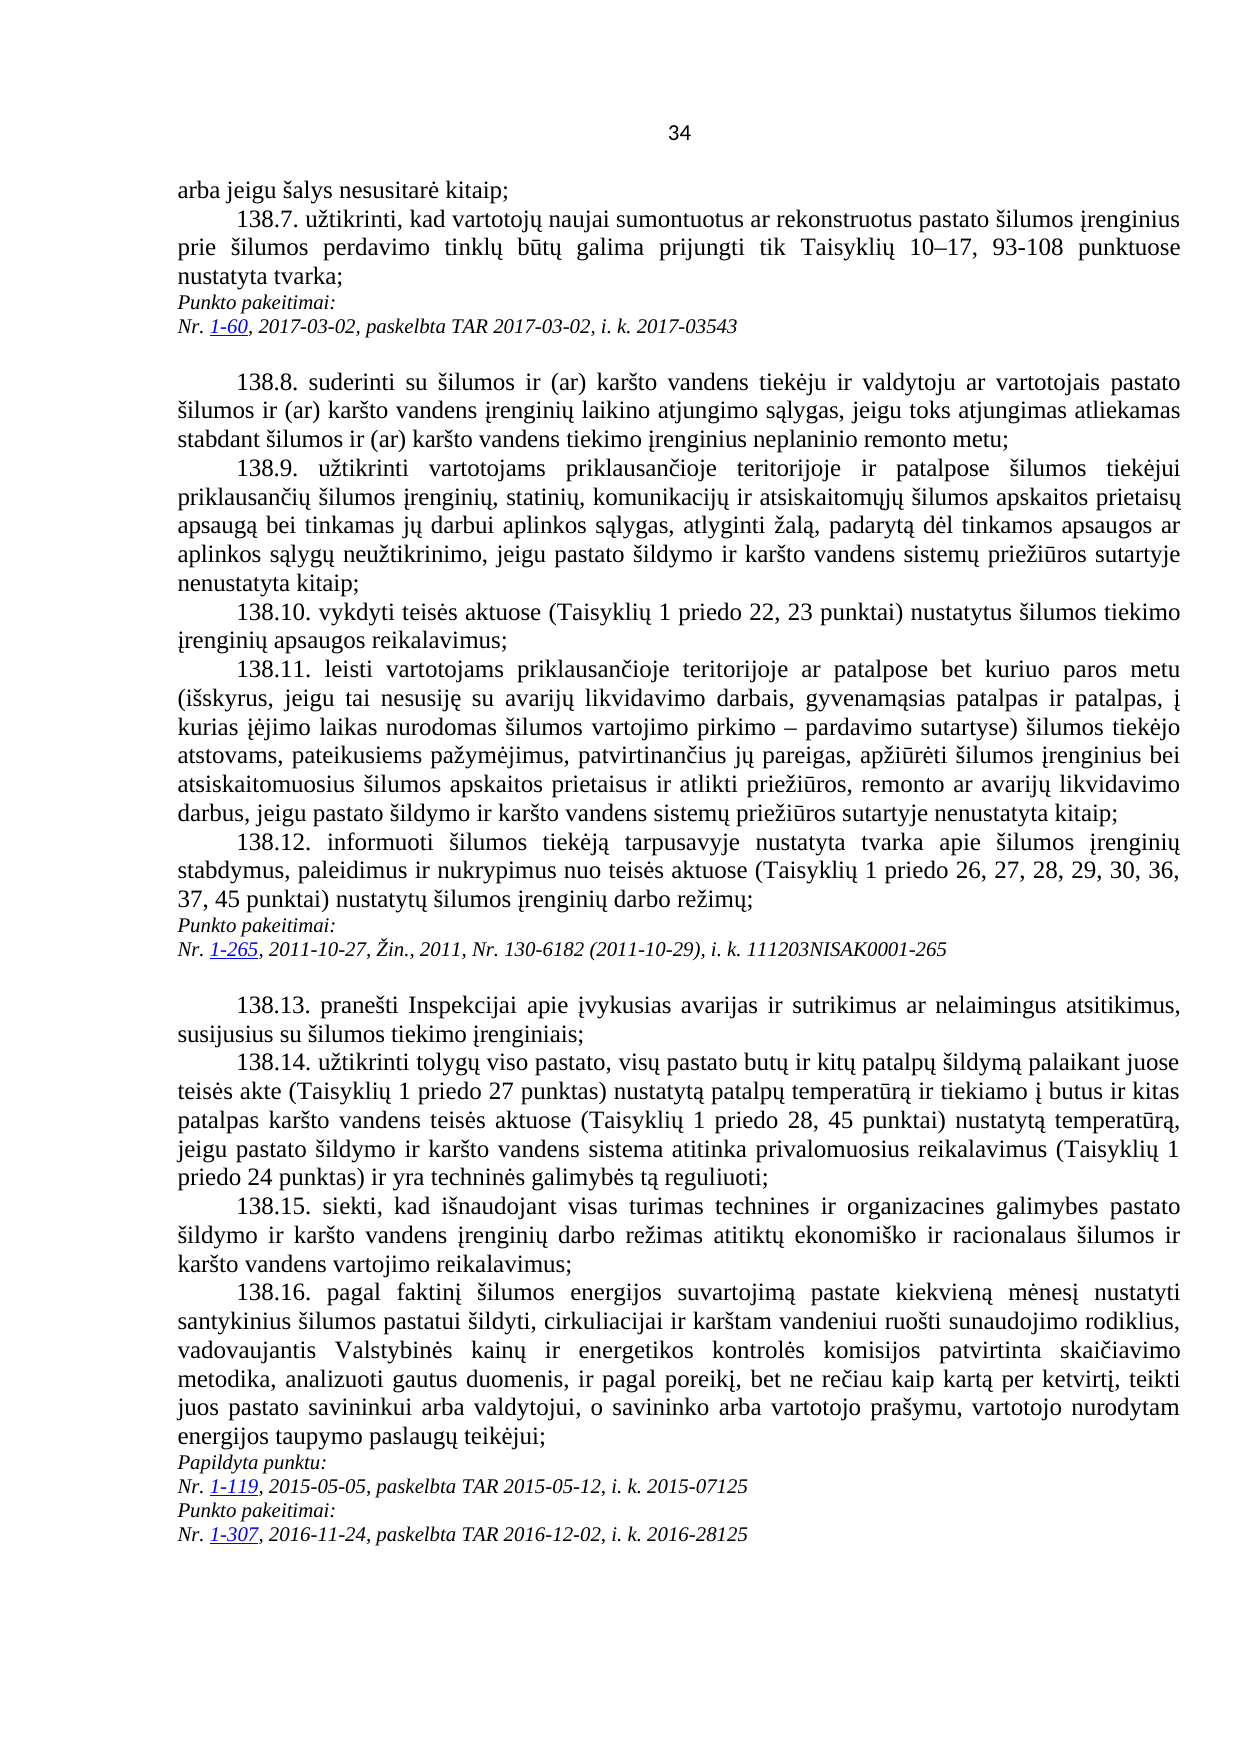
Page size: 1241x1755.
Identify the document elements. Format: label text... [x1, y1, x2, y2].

text 138.11. leisti vartotojams priklausančioje teritorijoje ar patalpose bet kuriuo paros metu (išskyrus, jeigu tai nesusiję su avarijų likvidavimo darbais, gyvenamąsias patalpas ir patalpas, į kurias įėjimo laikas nurodomas šilumos vartojimo pirkimo – pardavimo sutartyse) šilumos tiekėjo atstovams, pateikusiems pažymėjimus, patvirtinančius jų pareigas, apžiūrėti šilumos įrenginius bei atsiskaitomuosius šilumos apskaitos prietaisus ir atlikti priežiūros, remonto ar avarijų likvidavimo darbus, jeigu pastato šildymo ir karšto vandens sistemų priežiūros sutartyje nenustatyta kitaip; [177, 654, 1181, 827]
text 138.8. suderinti su šilumos ir (ar) karšto vandens tiekėju ir valdytoju ar vartotojais pastato šilumos ir (ar) karšto vandens įrenginių laikino atjungimo sąlygas, jeigu toks atjungimas atliekamas stabdant šilumos ir (ar) karšto vandens tiekimo įrenginius neplaninio remonto metu; [177, 367, 1181, 453]
text 138.7. užtikrinti, kad vartotojų naujai sumontuotus ar rekonstruotus pastato šilumos įrenginius prie šilumos perdavimo tinklų būtų galima prijungti tik Taisyklių 10–17, 93-108 punktuose nustatyta tvarka; [177, 204, 1181, 290]
text 138.9. užtikrinti vartotojams priklausančioje teritorijoje ir patalpose šilumos tiekėjui priklausančių šilumos įrenginių, statinių, komunikacijų ir atsiskaitomųjų šilumos apskaitos prietaisų apsaugą bei tinkamas jų darbui aplinkos sąlygas, atlyginti žalą, padarytą dėl tinkamos apsaugos ar aplinkos sąlygų neužtikrinimo, jeigu pastato šildymo ir karšto vandens sistemų priežiūros sutartyje nenustatyta kitaip; [177, 453, 1181, 597]
text Papildyta punktu: [177, 1450, 1181, 1474]
text 138.13. pranešti Inspekcijai apie įvykusias avarijas ir sutrikimus ar nelaimingus atsitikimus, susijusius su šilumos tiekimo įrenginiais; [177, 990, 1181, 1047]
text Punkto pakeitimai: [177, 1498, 1181, 1522]
text 138.12. informuoti šilumos tiekėją tarpusavyje nustatyta tvarka apie šilumos įrenginių stabdymus, paleidimus ir nukrypimus nuo teisės aktuose (Taisyklių 1 priedo 26, 27, 28, 29, 30, 36, 37, 45 punktai) nustatytų šilumos įrenginių darbo režimų; [177, 827, 1181, 913]
text Punkto pakeitimai: [177, 913, 1181, 937]
text 138.15. siekti, kad išnaudojant visas turimas technines ir organizacines galimybes pastato šildymo ir karšto vandens įrenginių darbo režimas atitiktų ekonomiško ir racionalaus šilumos ir karšto vandens vartojimo reikalavimus; [177, 1191, 1181, 1277]
text Nr. 1-265, 2011-10-27, Žin., 2011, Nr. 130-6182 (2011-10-29), i. k. 111203NISAK0001-265 [177, 937, 1181, 961]
text Nr. 1-307, 2016-11-24, paskelbta TAR 2016-12-02, i. k. 2016-28125 [177, 1522, 1181, 1546]
text arba jeigu šalys nesusitarė kitaip; [177, 175, 1181, 204]
text Nr. 1-60, 2017-03-02, paskelbta TAR 2017-03-02, i. k. 2017-03543 [177, 314, 1181, 338]
text 138.16. pagal faktinį šilumos energijos suvartojimą pastate kiekvieną mėnesį nustatyti santykinius šilumos pastatui šildyti, cirkuliacijai ir karštam vandeniui ruošti sunaudojimo rodiklius, vadovaujantis Valstybinės kainų ir energetikos kontrolės komisijos patvirtinta skaičiavimo metodika, analizuoti gautus duomenis, ir pagal poreikį, bet ne rečiau kaip kartą per ketvirtį, teikti juos pastato savininkui arba valdytojui, o savininko arba vartotojo prašymu, vartotojo nurodytam energijos taupymo paslaugų teikėjui; [177, 1277, 1181, 1450]
text Nr. 1-119, 2015-05-05, paskelbta TAR 2015-05-12, i. k. 2015-07125 [177, 1474, 1181, 1498]
text 138.14. užtikrinti tolygų viso pastato, visų pastato butų ir kitų patalpų šildymą palaikant juose teisės akte (Taisyklių 1 priedo 27 punktas) nustatytą patalpų temperatūrą ir tiekiamo į butus ir kitas patalpas karšto vandens teisės aktuose (Taisyklių 1 priedo 28, 45 punktai) nustatytą temperatūrą, jeigu pastato šildymo ir karšto vandens sistema atitinka privalomuosius reikalavimus (Taisyklių 1 priedo 24 punktas) ir yra techninės galimybės tą reguliuoti; [177, 1047, 1181, 1191]
text Punkto pakeitimai: [177, 290, 1181, 314]
text 138.10. vykdyti teisės aktuose (Taisyklių 1 priedo 22, 23 punktai) nustatytus šilumos tiekimo įrenginių apsaugos reikalavimus; [177, 597, 1181, 654]
